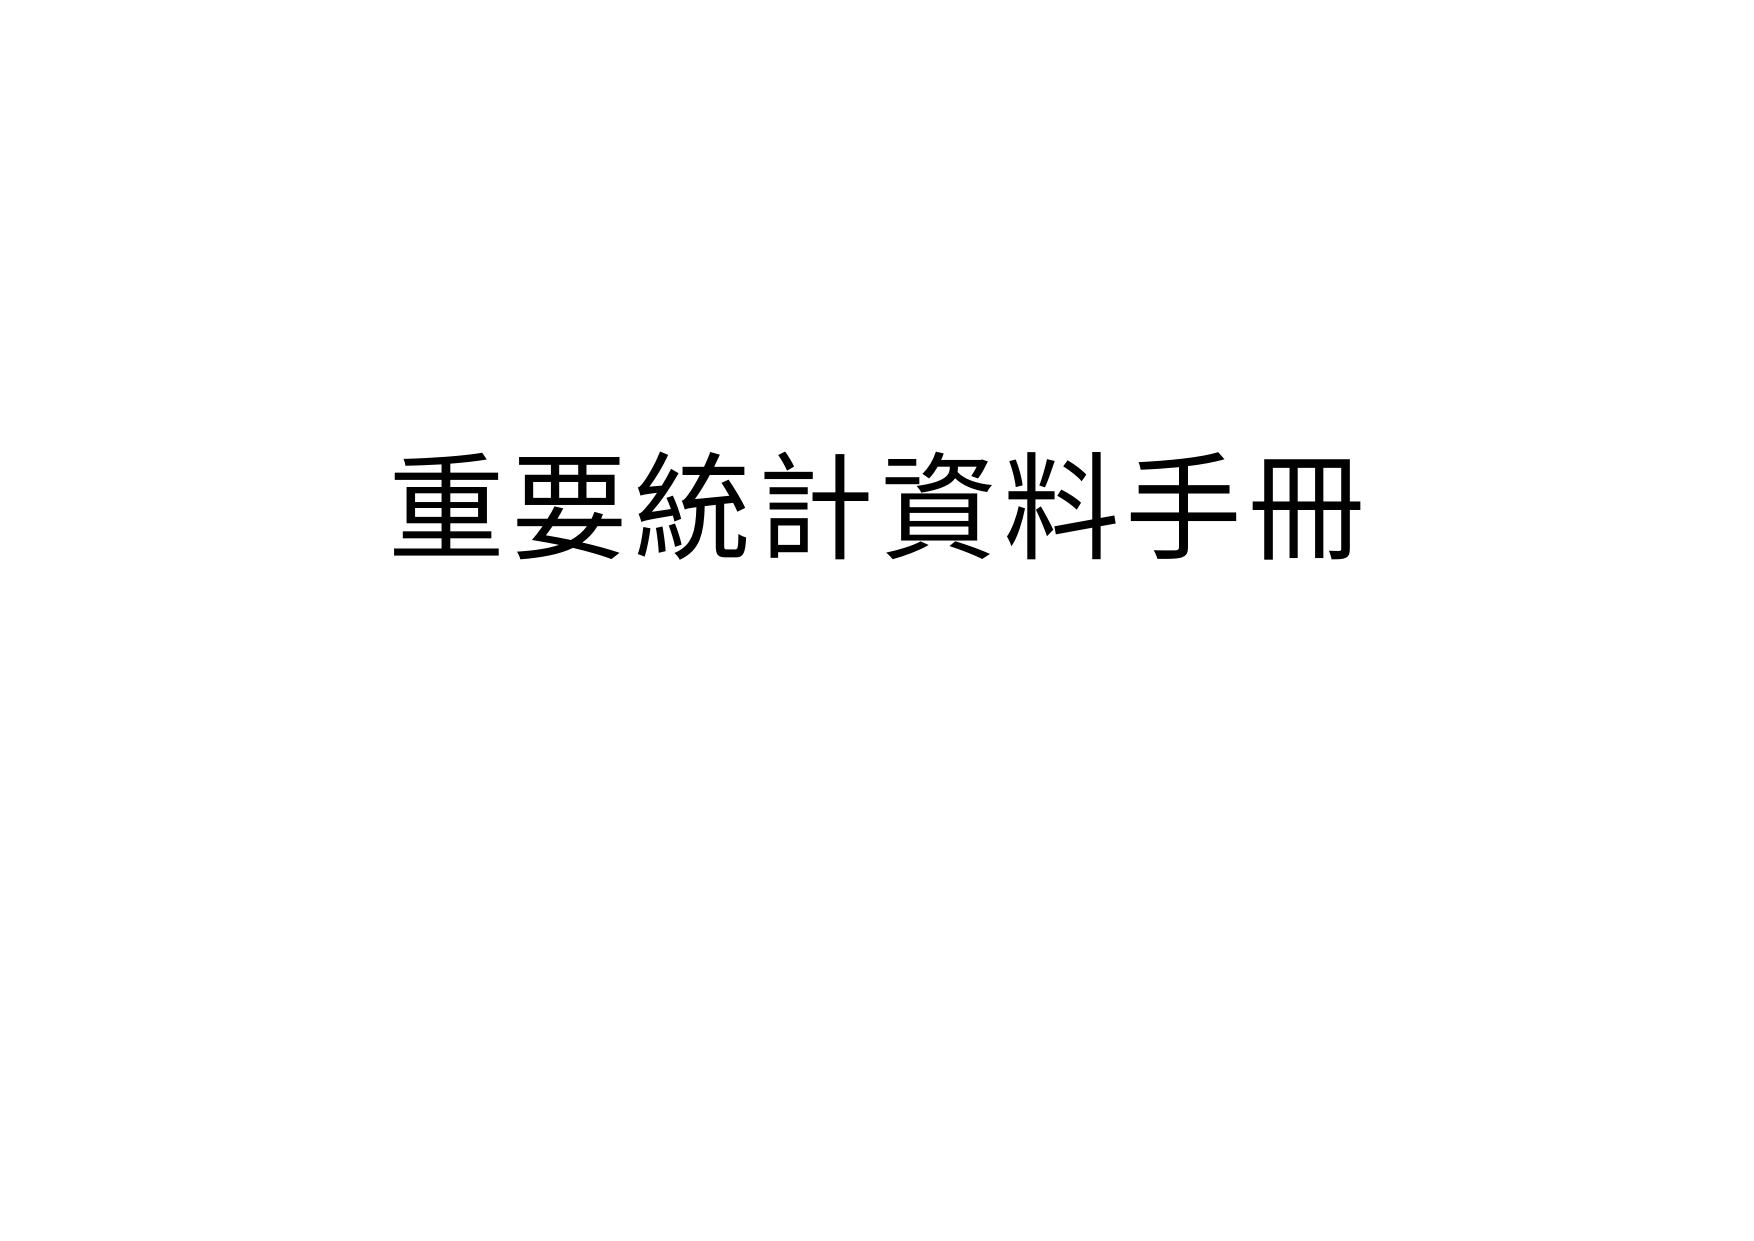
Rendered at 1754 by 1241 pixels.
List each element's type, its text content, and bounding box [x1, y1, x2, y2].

text 重要統計資料手冊 [118, 406, 1636, 594]
